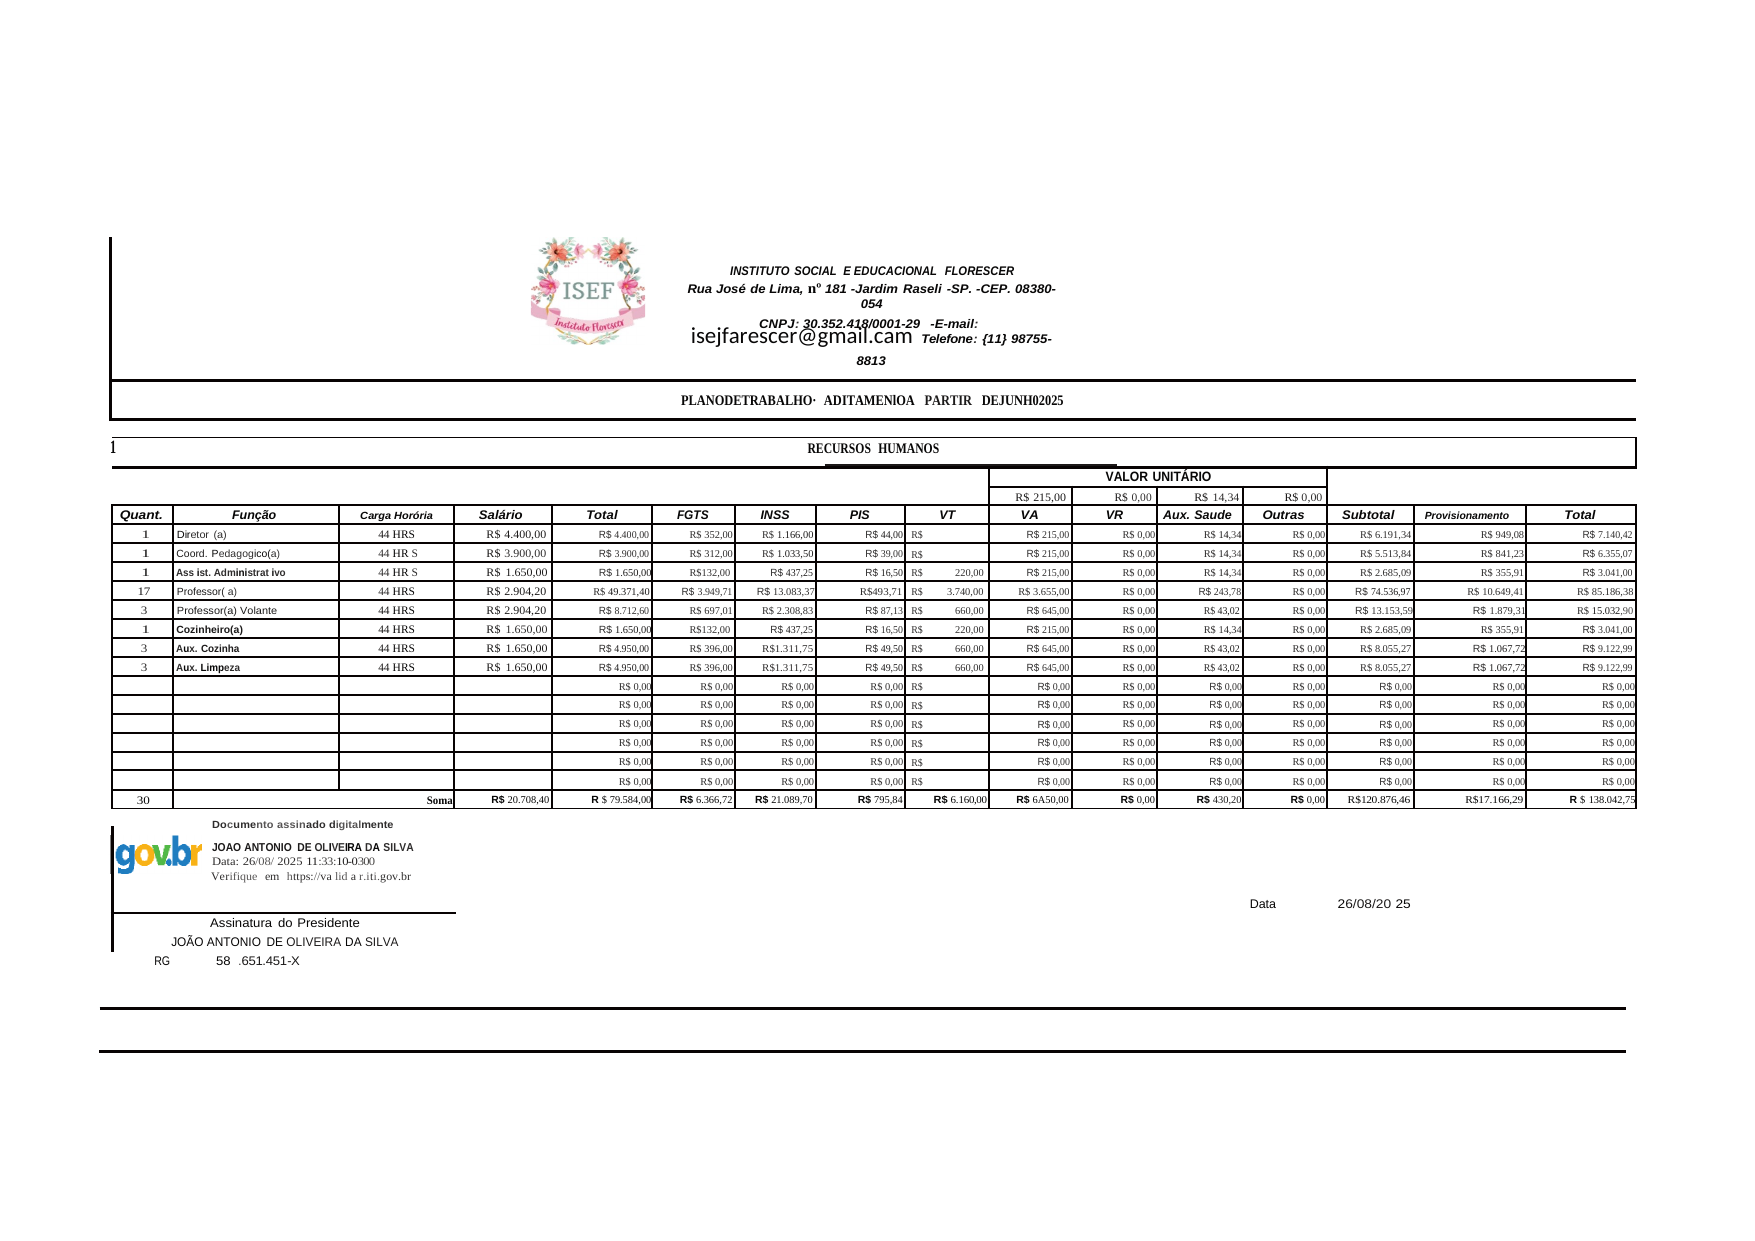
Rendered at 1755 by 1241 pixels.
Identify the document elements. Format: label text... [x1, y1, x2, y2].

table_cell [113, 734, 172, 751]
table_cell R$ 2.904,20 [455, 582, 551, 599]
table_cell 660,00 [928, 658, 988, 674]
table_header 1 [112, 438, 173, 466]
table_cell R$ 0,00 [1244, 525, 1326, 542]
table_cell 220,00 [928, 620, 988, 637]
table_cell R$ 0,00 [1415, 771, 1525, 788]
table_cell R$ 5.513,84 [1328, 544, 1413, 561]
table_cell R$ 1.650,00 [553, 620, 651, 637]
table_cell R$ 355,91 [1415, 620, 1525, 637]
table_cell Soma [174, 791, 453, 808]
table_cell R$ 43,02 [1158, 658, 1242, 674]
table_cell R$ 14,34 [1158, 620, 1242, 637]
table_cell R$ 0,00 [553, 734, 651, 751]
table_cell R$ 87,13 [817, 601, 904, 618]
table_cell R$ 15.032,90 [1527, 601, 1635, 618]
table_cell R$ 0,00 [990, 734, 1071, 751]
table_cell Total [553, 506, 651, 523]
table_header [173, 438, 454, 466]
table_cell R$ 0,00 [817, 696, 904, 712]
table_cell R$ 645,00 [990, 639, 1071, 656]
table_cell R$ 49,50 [817, 658, 904, 674]
table_cell [1328, 469, 1636, 504]
table_cell R$ 0,00 [553, 771, 651, 788]
table_cell 1 [113, 544, 172, 561]
table_cell R$ 16,50 [817, 563, 904, 580]
table_cell VALOR UNITÁRIO [990, 469, 1326, 486]
table_cell R$ 0,00 [653, 715, 734, 732]
table_cell 44 HR S [340, 544, 453, 561]
table_header [552, 438, 652, 466]
table_cell R$ 0,00 [1415, 715, 1525, 732]
table_cell R$ 0,00 [1527, 771, 1635, 788]
table_cell R$ 49.371,40 [553, 582, 651, 599]
table_cell R$ 1.067,72 [1415, 639, 1525, 656]
table_cell R$ 6.191,34 [1328, 525, 1413, 542]
table_cell R$ 39,00 [817, 544, 904, 561]
table_cell R$ 795,84 [817, 791, 904, 808]
table_cell R$ 1.650,00 [455, 639, 551, 656]
table_cell R$ 0,00 [553, 696, 651, 712]
table_cell R$ [906, 734, 988, 751]
table_cell R$ 0,00 [1527, 734, 1635, 751]
table_cell R$493,71 [817, 582, 904, 599]
text RG 58 .651.451-X [154, 954, 1650, 968]
table_cell R$ 74.536,97 [1328, 582, 1413, 599]
table_cell R $ 79.584,00 [553, 791, 651, 808]
table_cell R$ 0,00 [817, 734, 904, 751]
table_cell R$ 14,34 [1158, 525, 1242, 542]
table_cell R$ 0,00 [1244, 488, 1326, 504]
table_cell R$ 4.400,00 [553, 525, 651, 542]
table_cell R$ 43,02 [1158, 601, 1242, 618]
table_cell R$ 0,00 [736, 753, 815, 769]
table_cell R$ 0,00 [736, 715, 815, 732]
table_cell R$ 0,00 [1073, 715, 1156, 732]
table_cell R$ 215,00 [990, 544, 1071, 561]
table_cell R$ 0,00 [653, 753, 734, 769]
table_cell [113, 753, 172, 769]
table_cell R$ 0,00 [1158, 677, 1242, 694]
table_cell R$ 6.366,72 [653, 791, 734, 808]
table_cell 3 [113, 601, 172, 618]
table_cell R$ 645,00 [990, 601, 1071, 618]
table_cell [174, 734, 338, 751]
table_cell R$ 0,00 [1073, 563, 1156, 580]
table_cell [340, 715, 453, 732]
table_cell R$ 0,00 [990, 677, 1071, 694]
table_cell R$ 0,00 [1073, 696, 1156, 712]
table_cell R$ 13.153,59 [1328, 601, 1413, 618]
table_cell R $ 138.042,75 [1527, 791, 1635, 808]
table_cell R$ 0,00 [1073, 525, 1156, 542]
table_cell R$ 0,00 [1073, 620, 1156, 637]
table_cell [113, 771, 172, 788]
table_cell R$ 355,91 [1415, 563, 1525, 580]
table_cell Professor(a) Volante [174, 601, 338, 618]
table_cell R$ 2.685,09 [1328, 620, 1413, 637]
table_cell R$ 0,00 [817, 715, 904, 732]
table_cell R$ 0,00 [1415, 677, 1525, 694]
table_cell R$ 697,01 [653, 601, 734, 618]
table_header RECURSOS HUMANOS [735, 438, 1635, 466]
table_cell R$ 0,00 [1527, 715, 1635, 732]
table_cell R$ 645,00 [990, 658, 1071, 674]
table_cell R$ 9.122,99 [1527, 639, 1635, 656]
table_cell R$ [906, 620, 928, 637]
table_cell R$ [906, 715, 988, 732]
table_cell R$ 1.033,50 [736, 544, 815, 561]
table_cell R$ 0,00 [817, 753, 904, 769]
table_cell R$ 8.055,27 [1328, 658, 1413, 674]
table_cell R$ 0,00 [553, 715, 651, 732]
table_cell Salário [455, 506, 551, 523]
table_cell R$ [906, 677, 988, 694]
table_cell R$ [906, 544, 988, 561]
table_cell R$ 841,23 [1415, 544, 1525, 561]
table_cell R$ 0,00 [1244, 677, 1326, 694]
table_cell 3.740,00 [928, 582, 988, 599]
table_cell R$ 14,34 [1158, 563, 1242, 580]
table_cell R$ 0,00 [1244, 563, 1326, 580]
table_cell R$ 352,00 [653, 525, 734, 542]
table_cell R$ 215,00 [990, 620, 1071, 637]
table_cell [174, 753, 338, 769]
table_cell VA [990, 506, 1071, 523]
table_cell R$ 0,00 [1158, 734, 1242, 751]
table_cell R$1.311,75 [736, 658, 815, 674]
table_cell Outras [1244, 506, 1326, 523]
table_cell R$ [906, 753, 988, 769]
table_cell R$ 2.904,20 [455, 601, 551, 618]
table_cell R$ 0,00 [1244, 544, 1326, 561]
table_cell R$ 0,00 [653, 734, 734, 751]
table_header [454, 438, 552, 466]
table_cell R$ 0,00 [653, 696, 734, 712]
table_cell R$ 0,00 [1244, 715, 1326, 732]
table_cell 1 [113, 620, 172, 637]
table_cell R$ 0,00 [736, 677, 815, 694]
table_cell 17 [113, 582, 172, 599]
table_cell 30 [113, 791, 172, 808]
table_cell R$ 3.900,00 [553, 544, 651, 561]
table_cell R$ 9.122,99 [1527, 658, 1635, 674]
table_cell R$132,00 [653, 620, 734, 637]
table_cell Função [174, 506, 338, 523]
table_cell 1 [113, 563, 172, 580]
text Data 26/08/20 25 [114, 897, 1411, 911]
table_cell R$ 0,00 [817, 677, 904, 694]
table_cell R$ 0,00 [1244, 639, 1326, 656]
table_cell [455, 753, 551, 769]
table_cell R$ 1.650,00 [455, 658, 551, 674]
table_cell R$ 0,00 [1328, 696, 1413, 712]
table_cell R$ 0,00 [817, 771, 904, 788]
table_cell R$ 4.950,00 [553, 658, 651, 674]
table_cell 44 HRS [340, 525, 453, 542]
table_cell R$ 6A50,00 [990, 791, 1071, 808]
table_cell R$ 0,00 [1244, 582, 1326, 599]
table_cell VT [906, 506, 988, 523]
table_cell Aux. Cozinha [174, 639, 338, 656]
table_cell R$ 0,00 [990, 753, 1071, 769]
table_cell R$ 0,00 [1328, 677, 1413, 694]
table_cell R$ 14,34 [1158, 488, 1242, 504]
table_cell R$ 215,00 [990, 563, 1071, 580]
table_cell R$ 0,00 [990, 696, 1071, 712]
table_cell Professor( a) [174, 582, 338, 599]
table_cell R$ 949,08 [1415, 525, 1525, 542]
table_cell R$ 14,34 [1158, 544, 1242, 561]
table_cell R$ 4.950,00 [553, 639, 651, 656]
table_cell 44 HR S [340, 563, 453, 580]
table_cell [455, 677, 551, 694]
table_cell R$ 1.650,00 [553, 563, 651, 580]
table_cell R$ 7.140,42 [1527, 525, 1635, 542]
table_cell [113, 677, 172, 694]
table_cell R$ 0,00 [736, 734, 815, 751]
table_cell R$ 215,00 [990, 488, 1071, 504]
table_cell R$ 0,00 [653, 677, 734, 694]
table_cell R$ 0,00 [1244, 620, 1326, 637]
table_cell [174, 696, 338, 712]
table_cell R$ 16,50 [817, 620, 904, 637]
table_cell R$ 0,00 [1073, 488, 1156, 504]
table_cell 44 HRS [340, 582, 453, 599]
table_cell R$ 0,00 [1073, 791, 1156, 808]
table_cell [174, 715, 338, 732]
table_cell R$ 0,00 [1415, 734, 1525, 751]
table_cell R$ 0,00 [1328, 753, 1413, 769]
table_cell R$ 3.655,00 [990, 582, 1071, 599]
table_cell R$ 3.900,00 [455, 544, 551, 561]
table_cell R$ 0,00 [990, 771, 1071, 788]
table_cell 3 [113, 658, 172, 674]
table_cell INSS [736, 506, 815, 523]
table_cell R$ 0,00 [1073, 639, 1156, 656]
table_cell 660,00 [928, 601, 988, 618]
table_cell Cozinheiro(a) [174, 620, 338, 637]
table_cell R$ 85.186,38 [1527, 582, 1635, 599]
table_cell FGTS [653, 506, 734, 523]
table_cell R$120.876,46 [1328, 791, 1413, 808]
table_cell R$ 1.067,72 [1415, 658, 1525, 674]
table_cell R$ [906, 771, 988, 788]
table_cell R$ 0,00 [1244, 753, 1326, 769]
table_cell R$ 0,00 [1244, 658, 1326, 674]
table_cell Provisionamento [1415, 506, 1525, 523]
table_cell [455, 715, 551, 732]
table_cell R$ 2.308,83 [736, 601, 815, 618]
text l'IAM>Df TRAIMIHO-AIHTAMENTOA l'ARTa DE JUllHOlfRS [99, 1038, 1650, 1050]
table_cell R$ 20.708,40 [455, 791, 551, 808]
table_cell [113, 715, 172, 732]
table_cell R$ 0,00 [1073, 544, 1156, 561]
table_cell R$ 43,02 [1158, 639, 1242, 656]
table_cell R$ 437,25 [736, 620, 815, 637]
table_cell R$ 0,00 [1073, 582, 1156, 599]
table_cell Ass ist. Administrat ivo [174, 563, 338, 580]
table_cell R$ [906, 639, 928, 656]
table_cell R$ 430,20 [1158, 791, 1242, 808]
table_cell R$ 0,00 [1073, 601, 1156, 618]
table_cell R$ 0,00 [1527, 753, 1635, 769]
table_cell R$17.166,29 [1415, 791, 1525, 808]
table_cell Diretor (a) [174, 525, 338, 542]
table_cell R$ 49,50 [817, 639, 904, 656]
table_cell R$ 0,00 [736, 771, 815, 788]
table_cell R$ 10.649,41 [1415, 582, 1525, 599]
table_cell R$1.311,75 [736, 639, 815, 656]
table_cell 44 HRS [340, 639, 453, 656]
table_cell R$ 1.650,00 [455, 563, 551, 580]
table_cell R$ 8.712,60 [553, 601, 651, 618]
table_cell [112, 469, 988, 504]
table_cell PIS [817, 506, 904, 523]
table_cell R$ 0,00 [1158, 771, 1242, 788]
table_cell R$ 0,00 [1244, 791, 1326, 808]
table_cell [340, 696, 453, 712]
table_cell 44 HRS [340, 620, 453, 637]
table_cell R$ 13.083,37 [736, 582, 815, 599]
table_cell R$ 0,00 [1527, 677, 1635, 694]
table_cell R$ [906, 525, 988, 542]
table_cell R$ 0,00 [1244, 601, 1326, 618]
table_cell R$ [906, 601, 928, 618]
table_cell R$ 0,00 [1328, 715, 1413, 732]
table_cell [340, 753, 453, 769]
table_cell R$ 437,25 [736, 563, 815, 580]
table_cell R$ 44,00 [817, 525, 904, 542]
table_cell R$ 6.160,00 [906, 791, 988, 808]
table_cell R$ 4.400,00 [455, 525, 551, 542]
table_cell Total [1527, 506, 1635, 523]
table_cell [174, 677, 338, 694]
table_cell 220,00 [928, 563, 988, 580]
table_cell R$ 0,00 [1158, 753, 1242, 769]
table_cell R$ 0,00 [1244, 771, 1326, 788]
table_cell R$ 0,00 [1415, 753, 1525, 769]
table_cell R$ 243,78 [1158, 582, 1242, 599]
table_cell R$ 0,00 [1415, 696, 1525, 712]
table_cell VR [1073, 506, 1156, 523]
table_cell R$ 0,00 [1073, 771, 1156, 788]
table_cell [174, 771, 338, 788]
table_cell R$ 215,00 [990, 525, 1071, 542]
table_cell 44 HRS [340, 601, 453, 618]
table_cell Quant. [113, 506, 172, 523]
table_cell 44 HRS [340, 658, 453, 674]
table_cell 660,00 [928, 639, 988, 656]
table_cell R$ 6.355,07 [1527, 544, 1635, 561]
table_cell R$ 0,00 [553, 753, 651, 769]
table_cell [455, 734, 551, 751]
table_cell [340, 771, 453, 788]
table_cell R$ 3.949,71 [653, 582, 734, 599]
table_cell [455, 771, 551, 788]
table_cell R$ 0,00 [553, 677, 651, 694]
table_cell R$ 0,00 [1073, 677, 1156, 694]
table_cell R$ 0,00 [1328, 771, 1413, 788]
table_header [652, 438, 735, 466]
table_cell R$ 1.650,00 [455, 620, 551, 637]
table_cell R$ [906, 658, 928, 674]
table_cell Aux. Saude [1158, 506, 1242, 523]
table_cell R$ 21.089,70 [736, 791, 815, 808]
table_cell R$ 0,00 [1244, 696, 1326, 712]
table_cell [113, 696, 172, 712]
table_cell R$ [906, 563, 928, 580]
table_cell R$ 3.041,00 [1527, 563, 1635, 580]
table_cell 1 [113, 525, 172, 542]
table_cell R$ 0,00 [990, 715, 1071, 732]
table_cell R$ 0,00 [1073, 658, 1156, 674]
table_cell R$ 0,00 [1158, 715, 1242, 732]
table_cell R$ 2.685,09 [1328, 563, 1413, 580]
table_cell [455, 696, 551, 712]
table_cell R$ 0,00 [736, 696, 815, 712]
table_cell R$ 312,00 [653, 544, 734, 561]
table_cell R$ 396,00 [653, 639, 734, 656]
table_cell R$132,00 [653, 563, 734, 580]
table_cell R$ 3.041,00 [1527, 620, 1635, 637]
table_cell R$ 1.879,31 [1415, 601, 1525, 618]
table_cell R$ 1.166,00 [736, 525, 815, 542]
table_cell [340, 734, 453, 751]
table_cell Coord. Pedagogico(a) [174, 544, 338, 561]
table_cell Subtotal [1328, 506, 1413, 523]
table_cell Aux. Limpeza [174, 658, 338, 674]
table_cell Carga Horória [340, 506, 453, 523]
table_cell 3 [113, 639, 172, 656]
table_cell R$ 8.055,27 [1328, 639, 1413, 656]
table_cell R$ 0,00 [1328, 734, 1413, 751]
table_cell R$ [906, 582, 928, 599]
table_cell R$ 0,00 [653, 771, 734, 788]
table_cell R$ 0,00 [1073, 734, 1156, 751]
table_cell R$ 0,00 [1158, 696, 1242, 712]
table_cell R$ 0,00 [1244, 734, 1326, 751]
table_cell [340, 677, 453, 694]
table_cell R$ 0,00 [1073, 753, 1156, 769]
table_cell R$ [906, 696, 988, 712]
table_cell R$ 396,00 [653, 658, 734, 674]
table_cell R$ 0,00 [1527, 696, 1635, 712]
